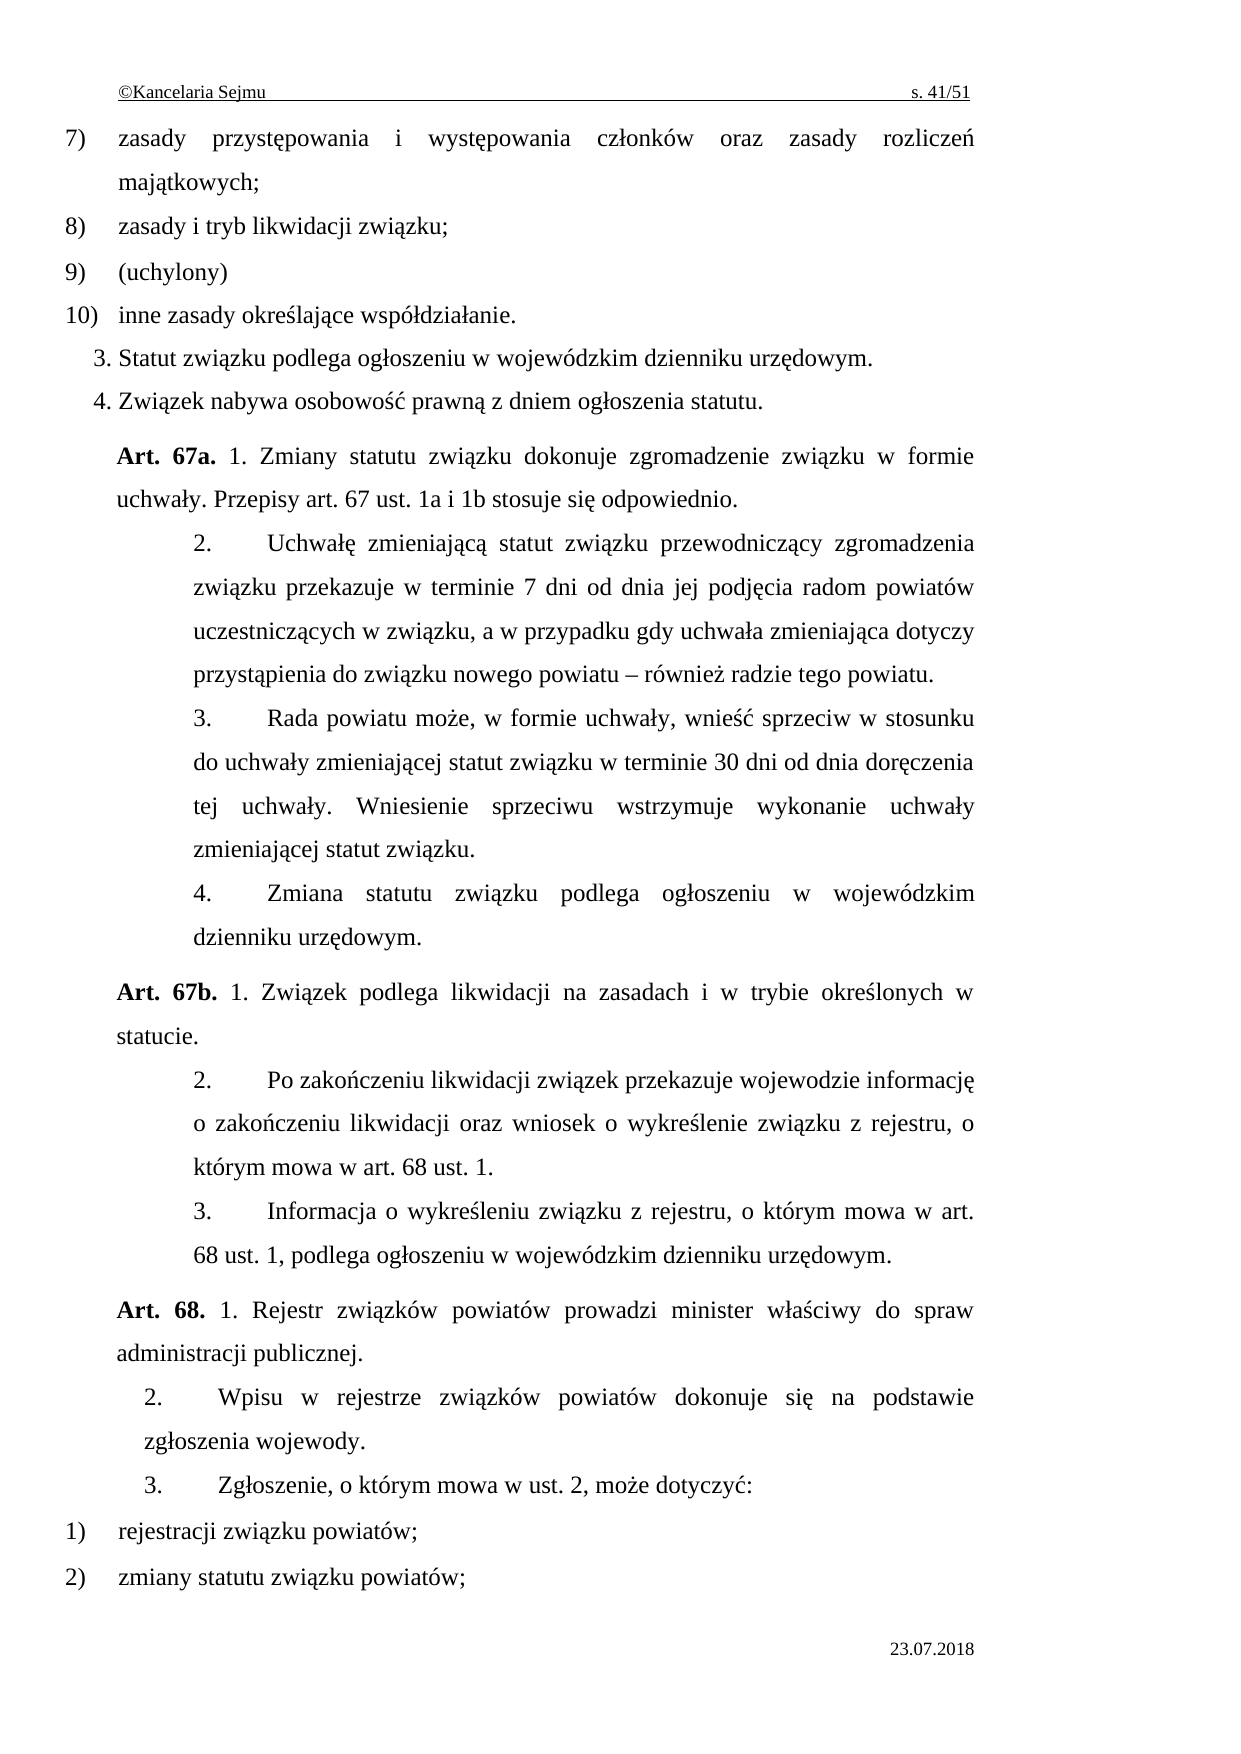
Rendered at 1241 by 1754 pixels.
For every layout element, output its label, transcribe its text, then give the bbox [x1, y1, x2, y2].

list inne zasady określające współdziałanie. [65, 301, 975, 329]
list zmiany statutu związku powiatów; [65, 1562, 975, 1591]
list Statut związku podlega ogłoszeniu w wojewódzkim dzienniku urzędowym. [93, 343, 975, 372]
list zasady przystępowania i występowania członków oraz zasady rozliczeń majątkowych; [65, 123, 975, 196]
list zasady i tryb likwidacji związku; [65, 211, 975, 240]
list (uchylony) [65, 257, 975, 286]
list rejestracji związku powiatów; [65, 1516, 975, 1544]
list Informacja o wykreśleniu związku z rejestru, o którym mowa w art. 68 ust. 1, podlega ogłoszeniu w wojewódzkim dzienniku urzędowym. [193, 1196, 975, 1268]
text Art. 68. 1. Rejestr związków powiatów prowadzi minister właściwy do spraw administracji publicznej. [116, 1295, 975, 1367]
text Art. 67b. 1. Związek podlega likwidacji na zasadach i w trybie określonych w statucie. [116, 977, 975, 1050]
list Zmiana statutu związku podlega ogłoszeniu w wojewódzkim dzienniku urzędowym. [193, 878, 975, 951]
list Wpisu w rejestrze związków powiatów dokonuje się na podstawie zgłoszenia wojewody. [144, 1382, 975, 1455]
text Art. 67a. 1. Zmiany statutu związku dokonuje zgromadzenie związku w formie uchwały. Przepisy art. 67 ust. 1a i 1b stosuje się odpowiednio. [116, 441, 975, 513]
list Po zakończeniu likwidacji związek przekazuje wojewodzie informację o zakończeniu likwidacji oraz wniosek o wykreślenie związku z rejestru, o którym mowa w art. 68 ust. 1. [193, 1065, 975, 1181]
list Uchwałę zmieniającą statut związku przewodniczący zgromadzenia związku przekazuje w terminie 7 dni od dnia jej podjęcia radom powiatów uczestniczących w związku, a w przypadku gdy uchwała zmieniająca dotyczy przystąpienia do związku nowego powiatu – również radzie tego powiatu. [193, 528, 975, 688]
list Związek nabywa osobowość prawną z dniem ogłoszenia statutu. [93, 386, 975, 414]
list Zgłoszenie, o którym mowa w ust. 2, może dotyczyć: [144, 1470, 975, 1499]
list Rada powiatu może, w formie uchwały, wnieść sprzeciw w stosunku do uchwały zmieniającej statut związku w terminie 30 dni od dnia doręczenia tej uchwały. Wniesienie sprzeciwu wstrzymuje wykonanie uchwały zmieniającej statut związku. [193, 703, 975, 863]
